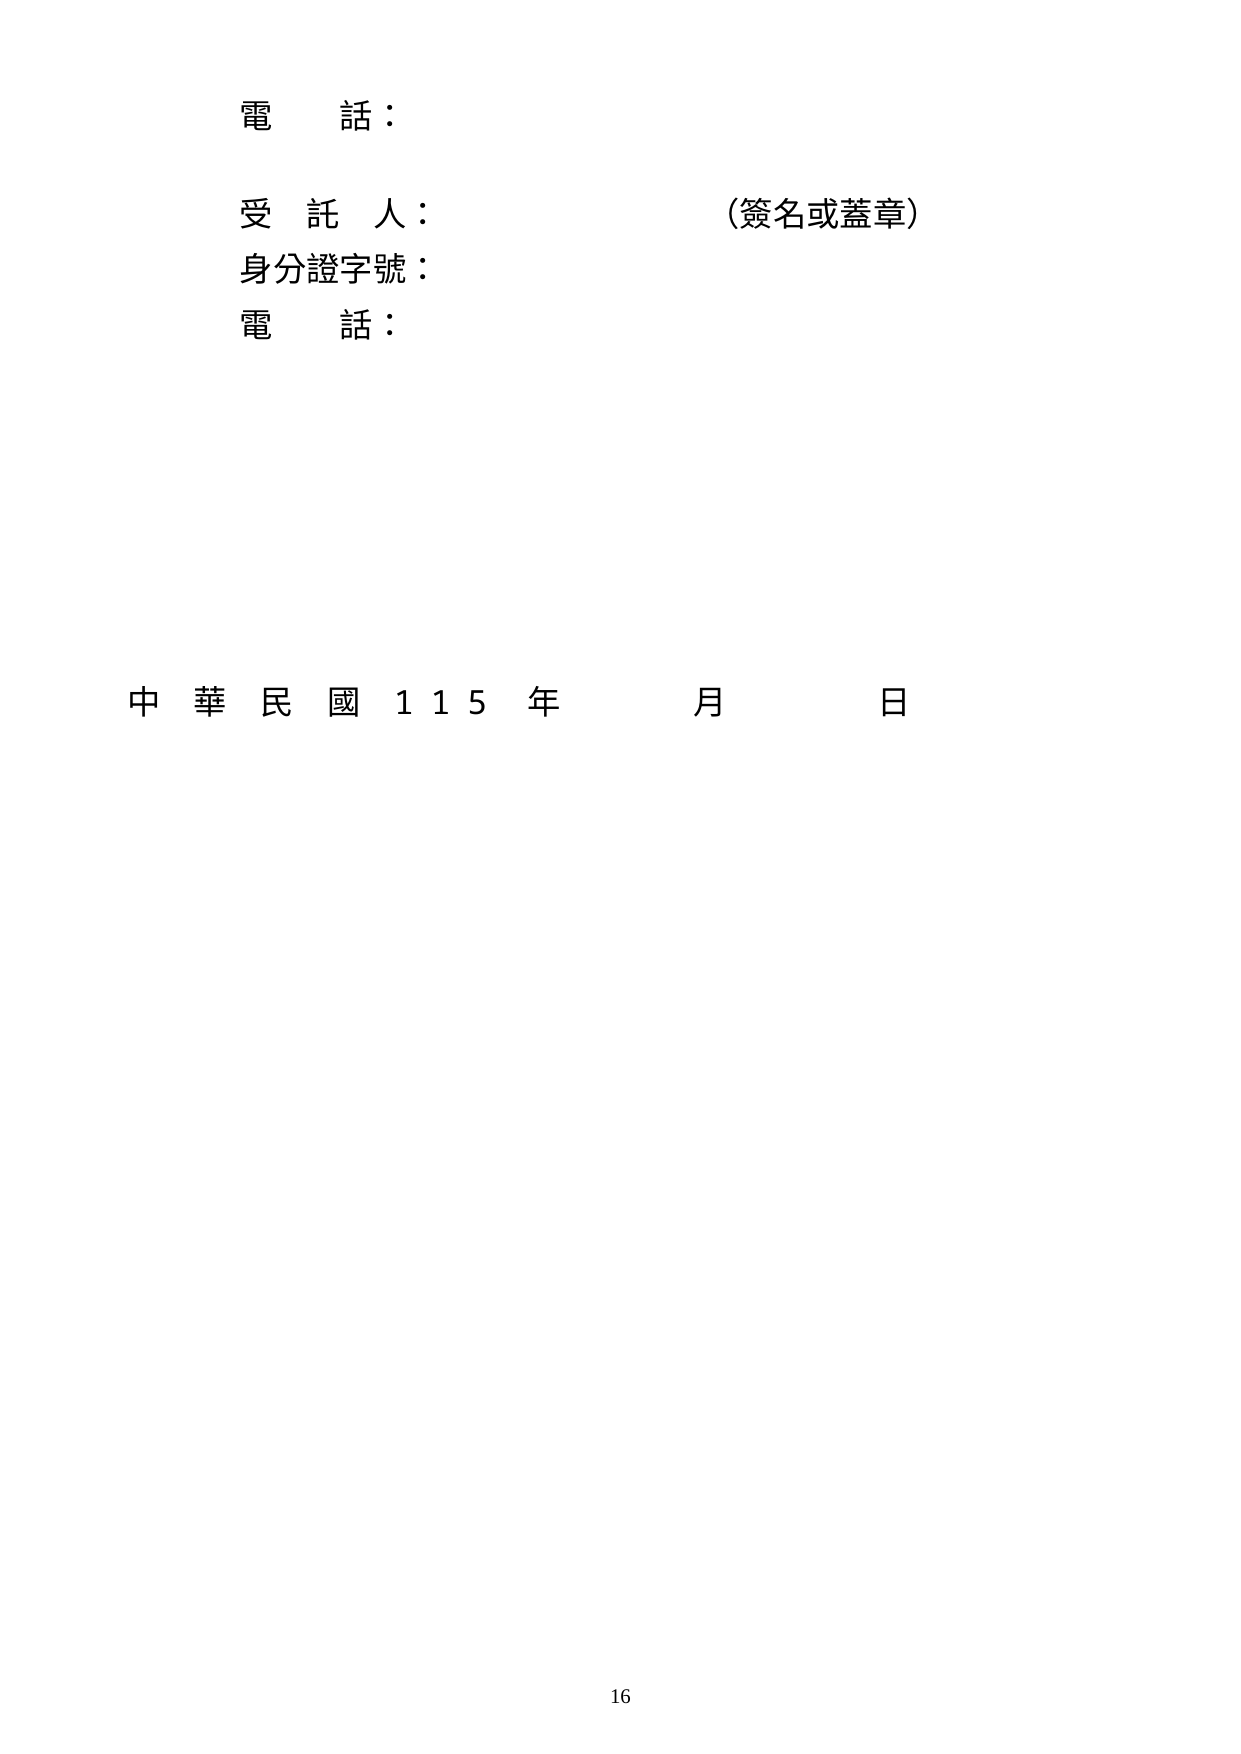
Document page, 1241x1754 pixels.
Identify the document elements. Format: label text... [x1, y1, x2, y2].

text 身分證字號： [239, 243, 1169, 291]
text 中 華 民 國 115 年 月 日 [127, 676, 1102, 724]
text 電 話： [239, 299, 1169, 347]
text 電 話： [239, 90, 1169, 138]
text 受 託 人： （簽名或蓋章） [239, 187, 1169, 236]
